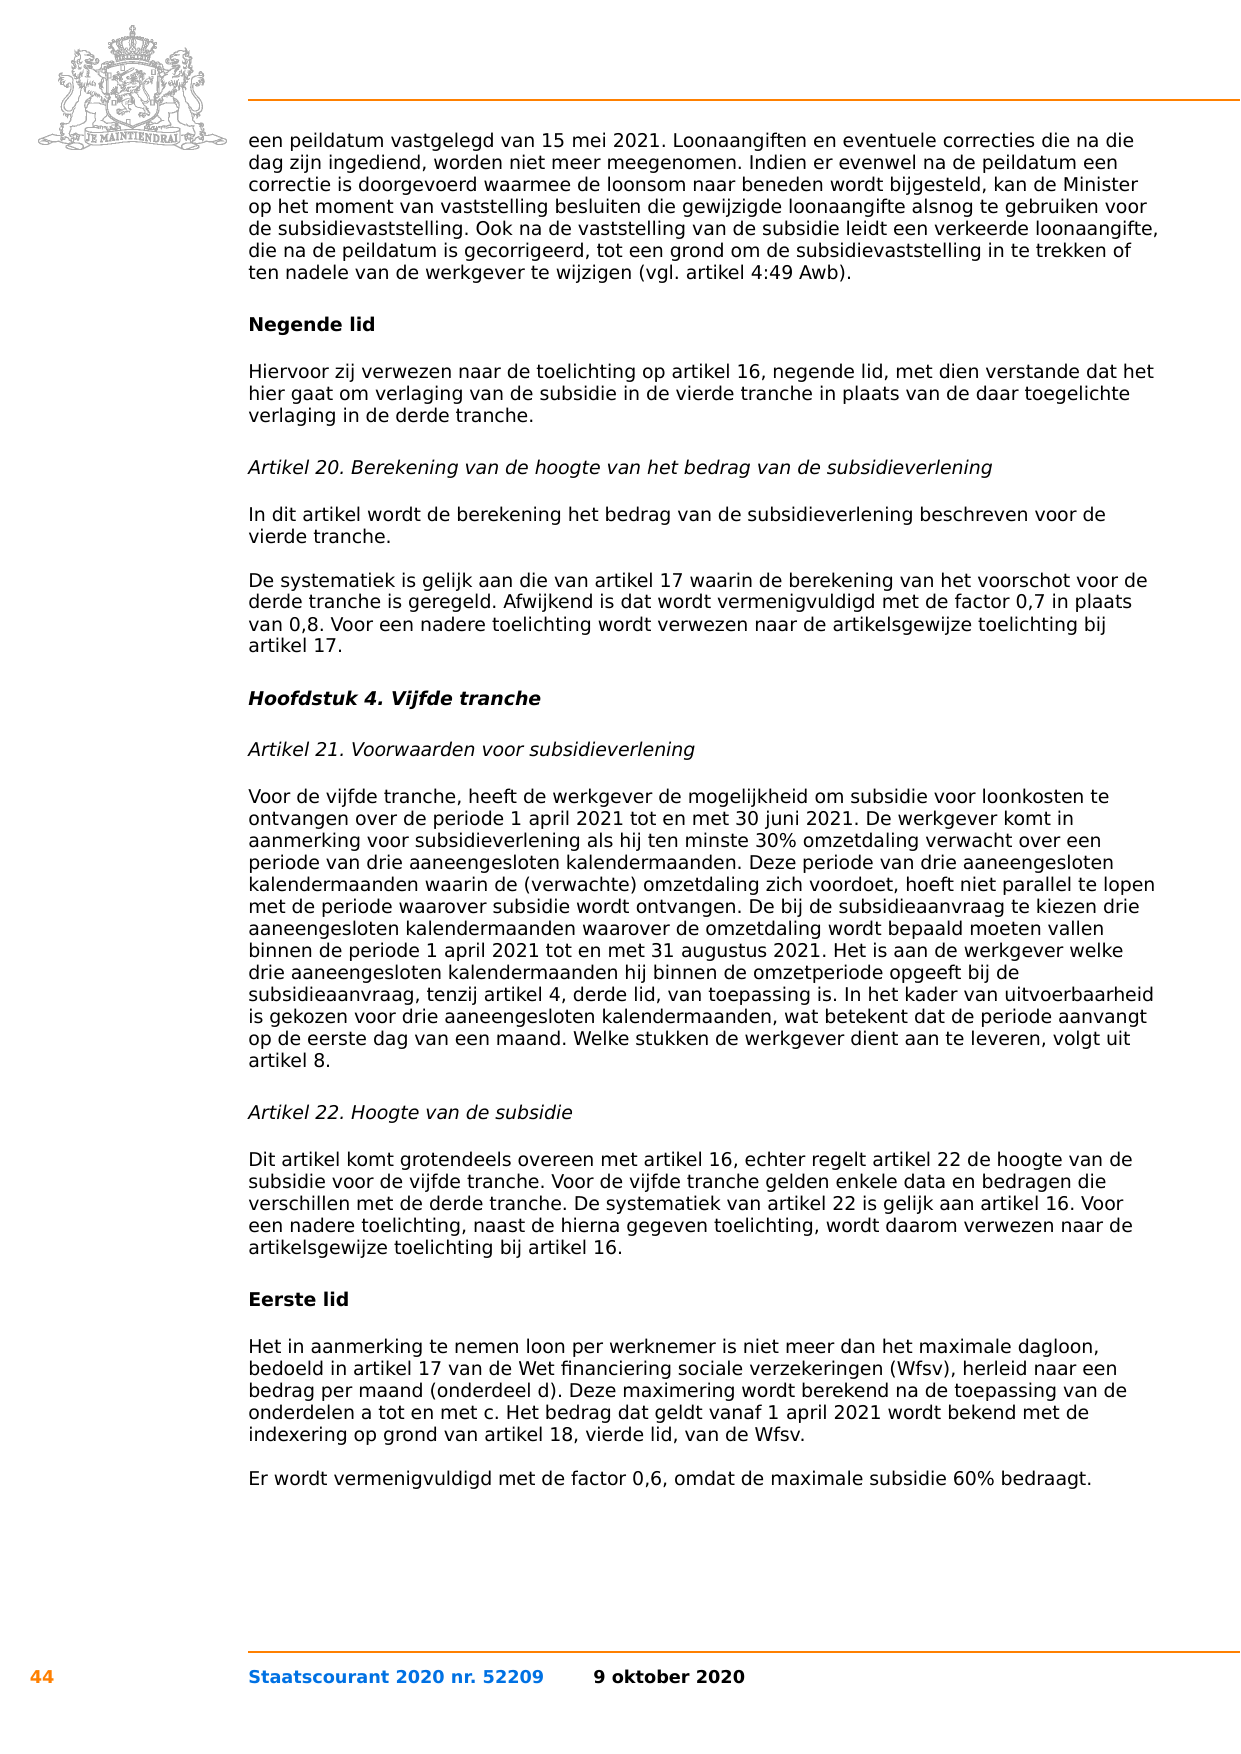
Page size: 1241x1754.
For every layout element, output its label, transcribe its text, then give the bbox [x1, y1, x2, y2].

subtitle Eerste lid [248, 1289, 1163, 1311]
text Voor de vijfde tranche, heeft de werkgever de mogelijkheid om subsidie voor loonkosten te ontvangen over de periode 1 april 2021 tot en met 30 juni 2021. De werkgever komt in aanmerking voor subsidieverlening als hij ten minste 30% omzetdaling verwacht over een periode van drie aaneengesloten kalendermaanden. Deze periode van drie aaneengesloten kalendermaanden waarin de (verwachte) omzetdaling zich voordoet, hoeft niet parallel te lopen met de periode waarover subsidie wordt ontvangen. De bij de subsidieaanvraag te kiezen drie aaneengesloten kalendermaanden waarover de omzetdaling wordt bepaald moeten vallen binnen de periode 1 april 2021 tot en met 31 augustus 2021. Het is aan de werkgever welke drie aaneengesloten kalendermaanden hij binnen de omzetperiode opgeeft bij de subsidieaanvraag, tenzij artikel 4, derde lid, van toepassing is. In het kader van uitvoerbaarheid is gekozen voor drie aaneengesloten kalendermaanden, wat betekent dat de periode aanvangt op de eerste dag van een maand. Welke stukken de werkgever dient aan te leveren, volgt uit artikel 8. [248, 786, 1163, 1072]
text Er wordt vermenigvuldigd met de factor 0,6, omdat de maximale subsidie 60% bedraagt. [248, 1468, 1163, 1490]
text De systematiek is gelijk aan die van artikel 17 waarin de berekening van het voorschot voor de derde tranche is geregeld. Afwijkend is dat wordt vermenigvuldigd met de factor 0,7 in plaats van 0,8. Voor een nadere toelichting wordt verwezen naar de artikelsgewijze toelichting bij artikel 17. [248, 569, 1163, 657]
subtitle Artikel 20. Berekening van de hoogte van het bedrag van de subsidieverlening [248, 457, 1163, 479]
picture [38, 25, 227, 150]
subtitle Hoofdstuk 4. Vijfde tranche [248, 687, 1163, 709]
subtitle Artikel 22. Hoogte van de subsidie [248, 1102, 1163, 1124]
text Hiervoor zij verwezen naar de toelichting op artikel 16, negende lid, met dien verstande dat het hier gaat om verlaging van de subsidie in de vierde tranche in plaats van de daar toegelichte verlaging in de derde tranche. [248, 361, 1163, 427]
text Dit artikel komt grotendeels overeen met artikel 16, echter regelt artikel 22 de hoogte van de subsidie voor de vijfde tranche. Voor de vijfde tranche gelden enkele data en bedragen die verschillen met de derde tranche. De systematiek van artikel 22 is gelijk aan artikel 16. Voor een nadere toelichting, naast de hierna gegeven toelichting, wordt daarom verwezen naar de artikelsgewijze toelichting bij artikel 16. [248, 1149, 1163, 1259]
text een peildatum vastgelegd van 15 mei 2021. Loonaangiften en eventuele correcties die na die dag zijn ingediend, worden niet meer meegenomen. Indien er evenwel na de peildatum een correctie is doorgevoerd waarmee de loonsom naar beneden wordt bijgesteld, kan de Minister op het moment van vaststelling besluiten die gewijzigde loonaangifte alsnog te gebruiken voor de subsidievaststelling. Ook na de vaststelling van de subsidie leidt een verkeerde loonaangifte, die na de peildatum is gecorrigeerd, tot een grond om de subsidievaststelling in te trekken of ten nadele van de werkgever te wijzigen (vgl. artikel 4:49 Awb). [248, 130, 1163, 284]
text In dit artikel wordt de berekening het bedrag van de subsidieverlening beschreven voor de vierde tranche. [248, 504, 1163, 548]
subtitle Artikel 21. Voorwaarden voor subsidieverlening [248, 739, 1163, 761]
subtitle Negende lid [248, 314, 1163, 336]
text Het in aanmerking te nemen loon per werknemer is niet meer dan het maximale dagloon, bedoeld in artikel 17 van de Wet financiering sociale verzekeringen (Wfsv), herleid naar een bedrag per maand (onderdeel d). Deze maximering wordt berekend na de toepassing van de onderdelen a tot en met c. Het bedrag dat geldt vanaf 1 april 2021 wordt bekend met de indexering op grond van artikel 18, vierde lid, van de Wfsv. [248, 1336, 1163, 1446]
